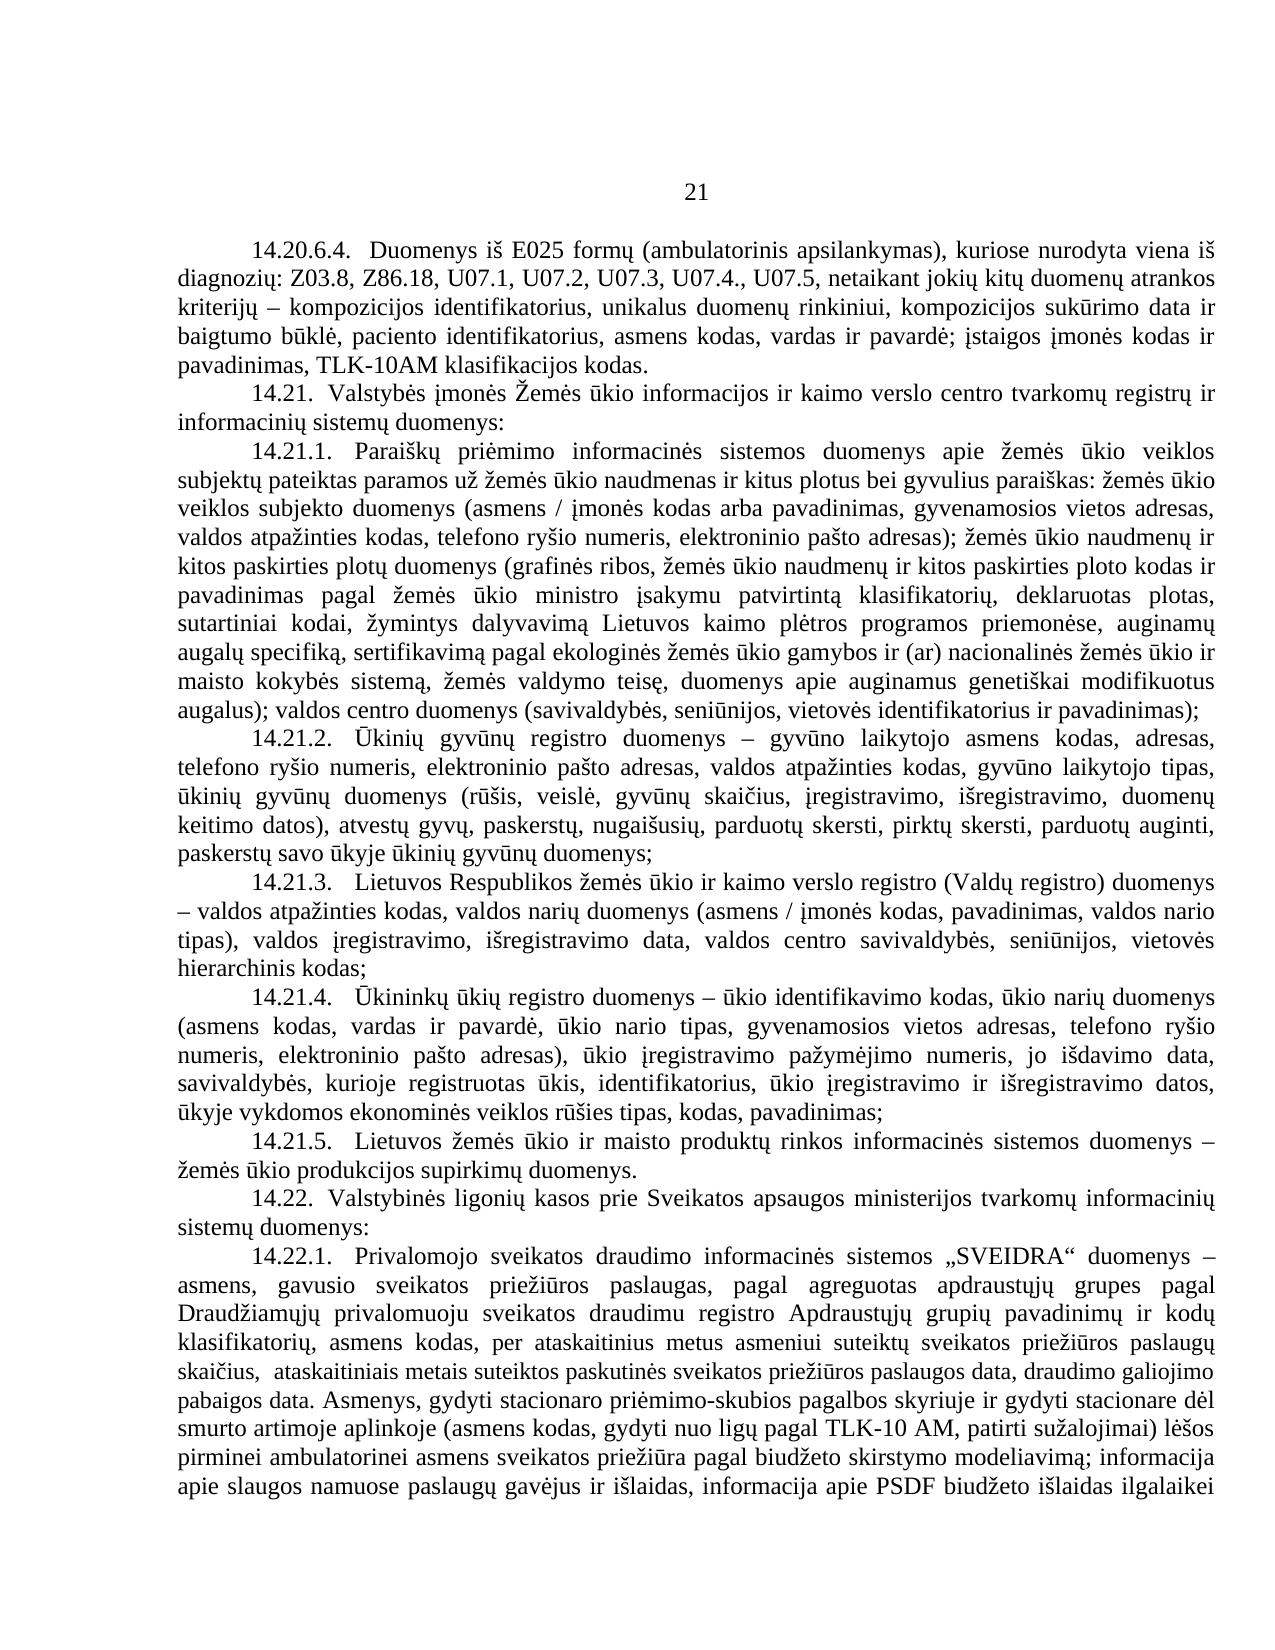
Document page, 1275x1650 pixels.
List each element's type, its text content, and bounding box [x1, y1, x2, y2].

text 14.21.5. Lietuvos žemės ūkio ir maisto produktų rinkos informacinės sistemos duomenys – žemės ūkio produkcijos supirkimų duomenys. [177, 1126, 1216, 1183]
text 14.22. Valstybinės ligonių kasos prie Sveikatos apsaugos ministerijos tvarkomų informacinių sistemų duomenys: [177, 1183, 1216, 1241]
text 14.22.1. Privalomojo sveikatos draudimo informacinės sistemos „SVEIDRA“ duomenys – asmens, gavusio sveikatos priežiūros paslaugas, pagal agreguotas apdraustųjų grupes pagal Draudžiamųjų privalomuoju sveikatos draudimu registro Apdraustųjų grupių pavadinimų ir kodų klasifikatorių, asmens kodas, per ataskaitinius metus asmeniui suteiktų sveikatos priežiūros paslaugų skaičius, ataskaitiniais metais suteiktos paskutinės sveikatos priežiūros paslaugos data, draudimo galiojimo pabaigos data. Asmenys, gydyti stacionaro priėmimo-skubios pagalbos skyriuje ir gydyti stacionare dėl smurto artimoje aplinkoje (asmens kodas, gydyti nuo ligų pagal TLK-10 AM, patirti sužalojimai) lėšos pirminei ambulatorinei asmens sveikatos priežiūra pagal biudžeto skirstymo modeliavimą; informacija apie slaugos namuose paslaugų gavėjus ir išlaidas, informacija apie PSDF biudžeto išlaidas ilgalaikei [177, 1241, 1216, 1500]
text 14.21.3. Lietuvos Respublikos žemės ūkio ir kaimo verslo registro (Valdų registro) duomenys – valdos atpažinties kodas, valdos narių duomenys (asmens / įmonės kodas, pavadinimas, valdos nario tipas), valdos įregistravimo, išregistravimo data, valdos centro savivaldybės, seniūnijos, vietovės hierarchinis kodas; [177, 867, 1216, 982]
text 14.21.4. Ūkininkų ūkių registro duomenys – ūkio identifikavimo kodas, ūkio narių duomenys (asmens kodas, vardas ir pavardė, ūkio nario tipas, gyvenamosios vietos adresas, telefono ryšio numeris, elektroninio pašto adresas), ūkio įregistravimo pažymėjimo numeris, jo išdavimo data, savivaldybės, kurioje registruotas ūkis, identifikatorius, ūkio įregistravimo ir išregistravimo datos, ūkyje vykdomos ekonominės veiklos rūšies tipas, kodas, pavadinimas; [177, 982, 1216, 1126]
text 14.21.2. Ūkinių gyvūnų registro duomenys – gyvūno laikytojo asmens kodas, adresas, telefono ryšio numeris, elektroninio pašto adresas, valdos atpažinties kodas, gyvūno laikytojo tipas, ūkinių gyvūnų duomenys (rūšis, veislė, gyvūnų skaičius, įregistravimo, išregistravimo, duomenų keitimo datos), atvestų gyvų, paskerstų, nugaišusių, parduotų skersti, pirktų skersti, parduotų auginti, paskerstų savo ūkyje ūkinių gyvūnų duomenys; [177, 723, 1216, 867]
text 14.21. Valstybės įmonės Žemės ūkio informacijos ir kaimo verslo centro tvarkomų registrų ir informacinių sistemų duomenys: [177, 378, 1216, 436]
text 14.21.1. Paraiškų priėmimo informacinės sistemos duomenys apie žemės ūkio veiklos subjektų pateiktas paramos už žemės ūkio naudmenas ir kitus plotus bei gyvulius paraiškas: žemės ūkio veiklos subjekto duomenys (asmens / įmonės kodas arba pavadinimas, gyvenamosios vietos adresas, valdos atpažinties kodas, telefono ryšio numeris, elektroninio pašto adresas); žemės ūkio naudmenų ir kitos paskirties plotų duomenys (grafinės ribos, žemės ūkio naudmenų ir kitos paskirties ploto kodas ir pavadinimas pagal žemės ūkio ministro įsakymu patvirtintą klasifikatorių, deklaruotas plotas, sutartiniai kodai, žymintys dalyvavimą Lietuvos kaimo plėtros programos priemonėse, auginamų augalų specifiką, sertifikavimą pagal ekologinės žemės ūkio gamybos ir (ar) nacionalinės žemės ūkio ir maisto kokybės sistemą, žemės valdymo teisę, duomenys apie auginamus genetiškai modifikuotus augalus); valdos centro duomenys (savivaldybės, seniūnijos, vietovės identifikatorius ir pavadinimas); [177, 436, 1216, 723]
text 14.20.6.4. Duomenys iš E025 formų (ambulatorinis apsilankymas), kuriose nurodyta viena iš diagnozių: Z03.8, Z86.18, U07.1, U07.2, U07.3, U07.4., U07.5, netaikant jokių kitų duomenų atrankos kriterijų – kompozicijos identifikatorius, unikalus duomenų rinkiniui, kompozicijos sukūrimo data ir baigtumo būklė, paciento identifikatorius, asmens kodas, vardas ir pavardė; įstaigos įmonės kodas ir pavadinimas, TLK-10AM klasifikacijos kodas. [177, 235, 1216, 378]
